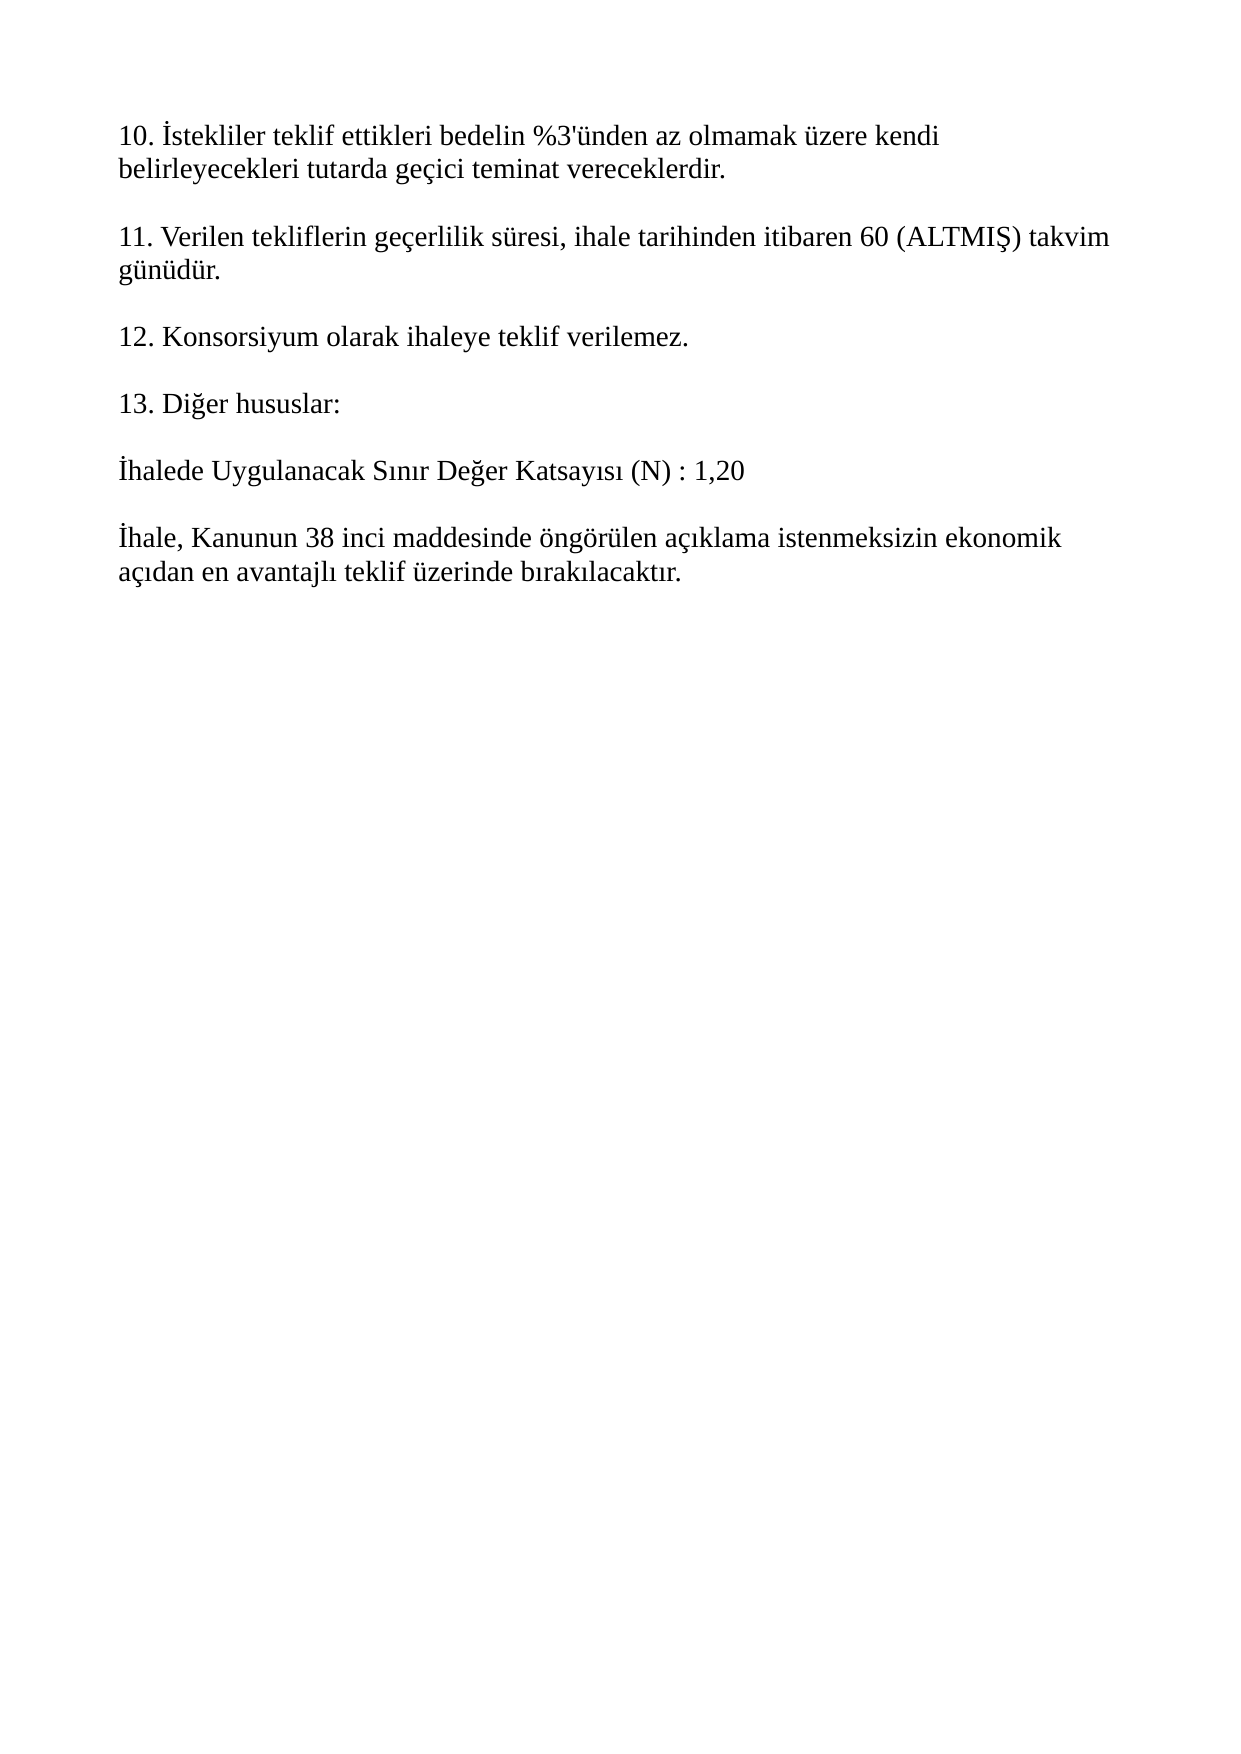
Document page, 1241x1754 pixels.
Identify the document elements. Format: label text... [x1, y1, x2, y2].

text İhale, Kanunun 38 inci maddesinde öngörülen açıklama istenmeksizin ekonomik açıdan en avantajlı teklif üzerinde bırakılacaktır. [118, 521, 1122, 588]
text 11. Verilen tekliflerin geçerlilik süresi, ihale tarihinden itibaren 60 (ALTMIŞ) takvim günüdür. [118, 219, 1122, 286]
text 12. Konsorsiyum olarak ihaleye teklif verilemez. [118, 319, 1122, 353]
text İhalede Uygulanacak Sınır Değer Katsayısı (N) : 1,20 [118, 453, 1122, 487]
text 13. Diğer hususlar: [118, 386, 1122, 420]
text 10. İstekliler teklif ettikleri bedelin %3'ünden az olmamak üzere kendi belirleyecekleri tutarda geçici teminat vereceklerdir. [118, 118, 1122, 185]
